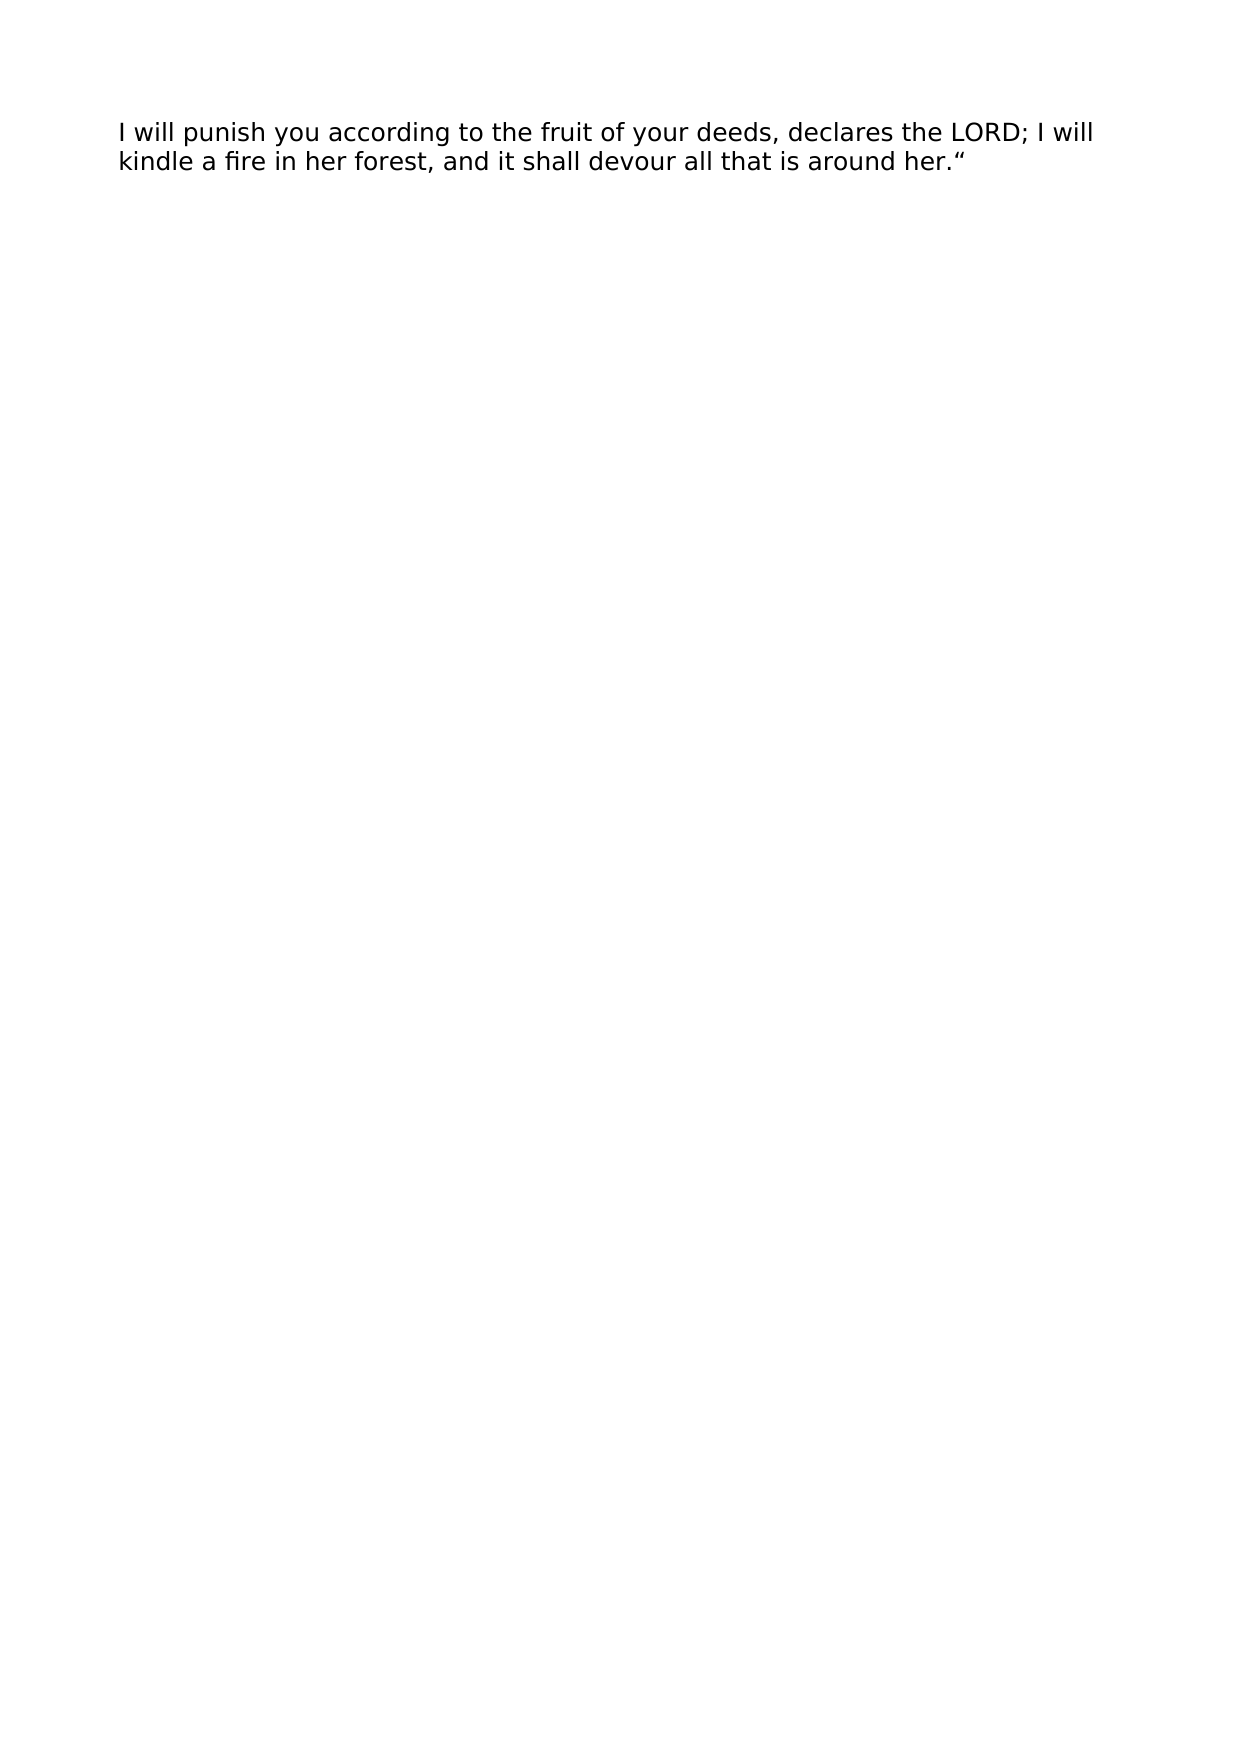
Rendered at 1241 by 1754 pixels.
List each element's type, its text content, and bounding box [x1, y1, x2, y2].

text I will punish you according to the fruit of your deeds, declares the LORD; I will kindle a fire in her forest, and it shall devour all that is around her.“ [118, 118, 1122, 176]
